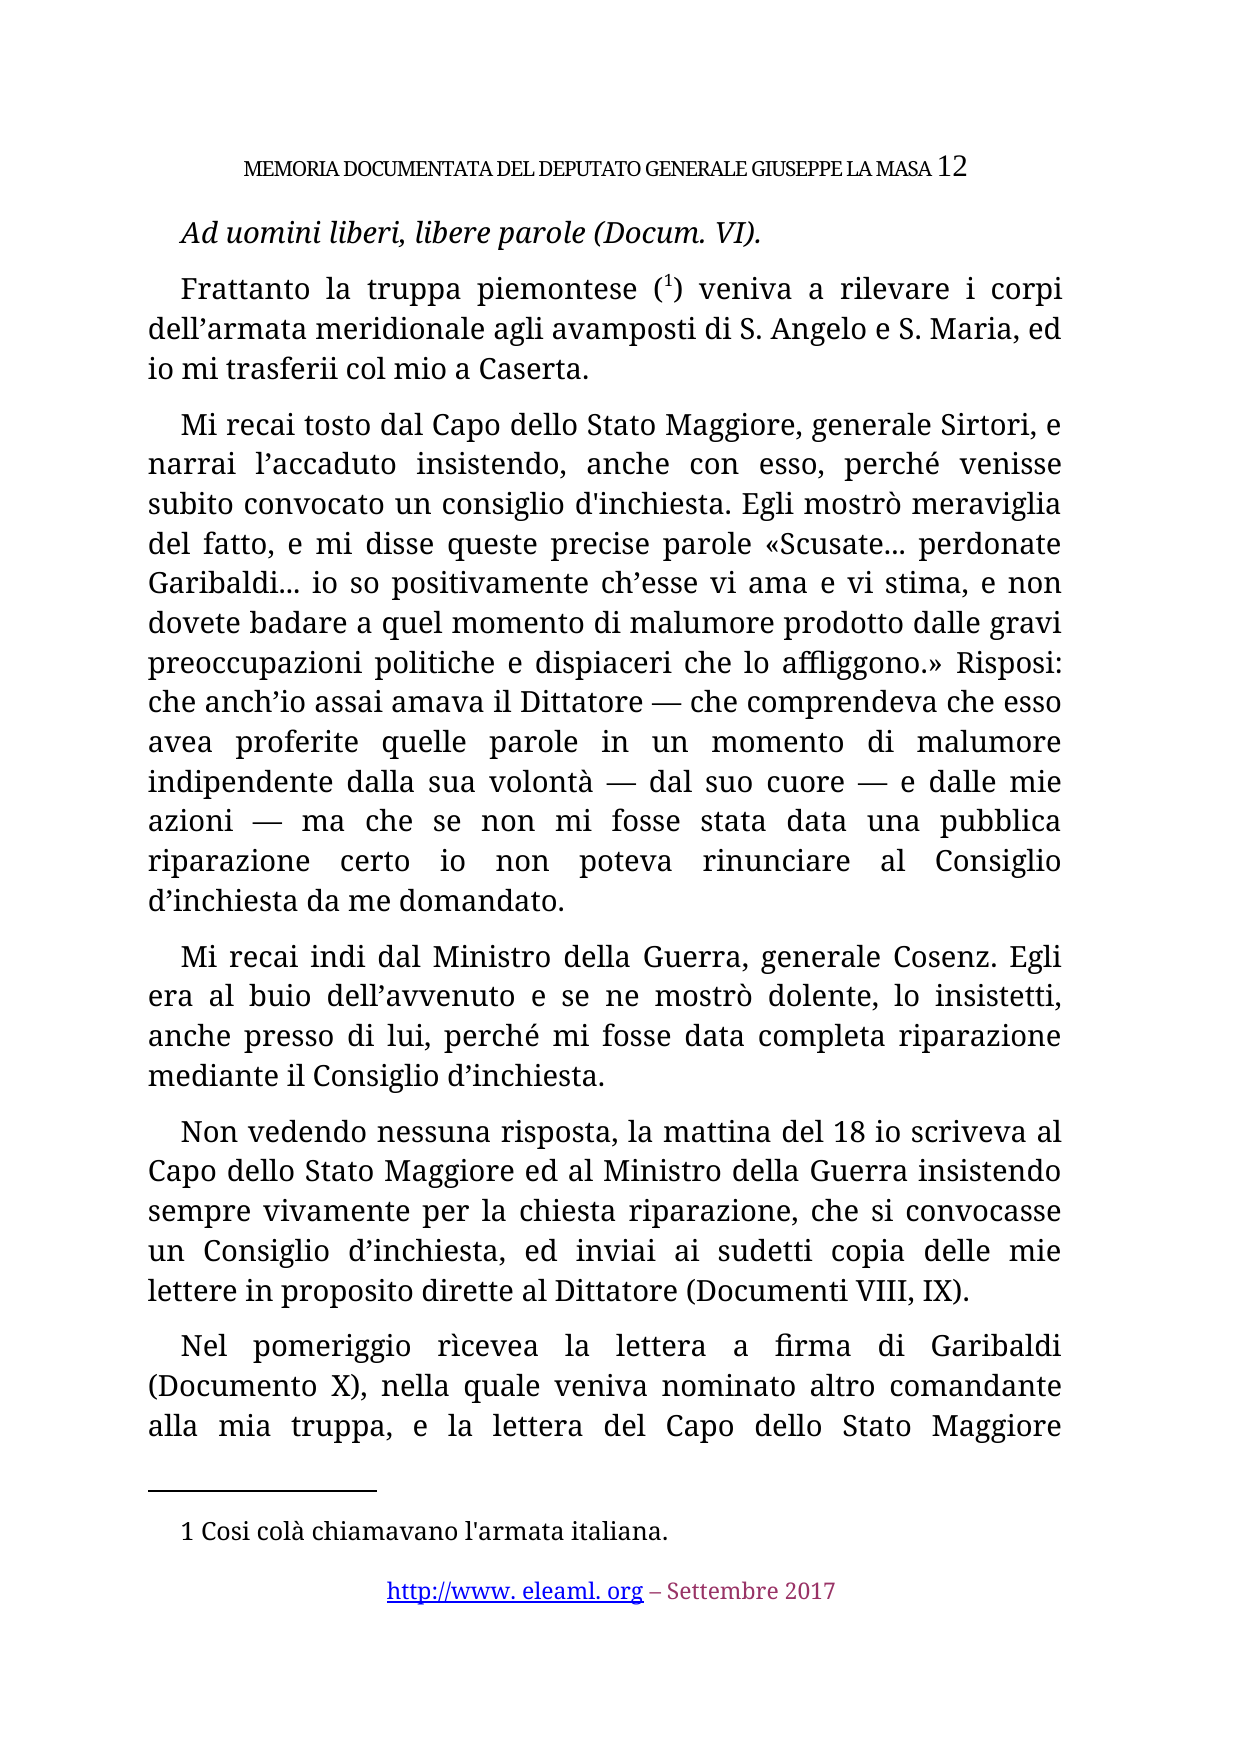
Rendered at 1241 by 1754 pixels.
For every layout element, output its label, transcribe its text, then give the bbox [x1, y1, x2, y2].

text Mi recai tosto dal Capo dello Stato Maggiore, generale Sirtori, e narrai l’accaduto insistendo, anche con esso, perché venisse subito convocato un consiglio d'inchiesta. Egli mostrò meraviglia del fatto, e mi disse queste precise parole «Scusate... perdonate Garibaldi... io so positivamente ch’esse vi ama e vi stima, e non dovete badare a quel momento di malumore prodotto dalle gravi preoccupazioni politiche e dispiaceri che lo affliggono.» Risposi: che anch’io assai amava il Dittatore — che comprendeva che esso avea proferite quelle parole in un momento di malumore indipendente dalla sua volontà — dal suo cuore — e dalle mie azioni — ma che se non mi fosse stata data una pubblica riparazione certo io non poteva rinunciare al Consiglio d’inchiesta da me domandato. [148, 404, 1063, 920]
text Ad uomini liberi, libere parole (Docum. VI). [148, 213, 1063, 252]
text Frattanto la truppa piemontese () veniva a rilevare i corpi dell’armata meridionale agli avamposti di S. Angelo e S. Maria, ed io mi trasferii col mio a Caserta. [148, 268, 1063, 388]
text Mi recai indi dal Ministro della Guerra, generale Cosenz. Egli era al buio dell’avvenuto e se ne mostrò dolente, lo insistetti, anche presso di lui, perché mi fosse data completa riparazione mediante il Consiglio d’inchiesta. [148, 936, 1063, 1095]
text Non vedendo nessuna risposta, la mattina del 18 io scriveva al Capo dello Stato Maggiore ed al Ministro della Guerra insistendo sempre vivamente per la chiesta riparazione, che si convocasse un Consiglio d’inchiesta, ed inviai ai sudetti copia delle mie lettere in proposito dirette al Dittatore (Documenti VIII, IX). [148, 1111, 1063, 1309]
text Nel pomeriggio rìcevea la lettera a firma di Garibaldi (Documento X), nella quale veniva nominato altro comandante alla mia truppa, e la lettera del Capo dello Stato Maggiore [148, 1326, 1063, 1445]
text Cosi colà chiamavano l'armata italiana. [148, 1513, 1063, 1547]
